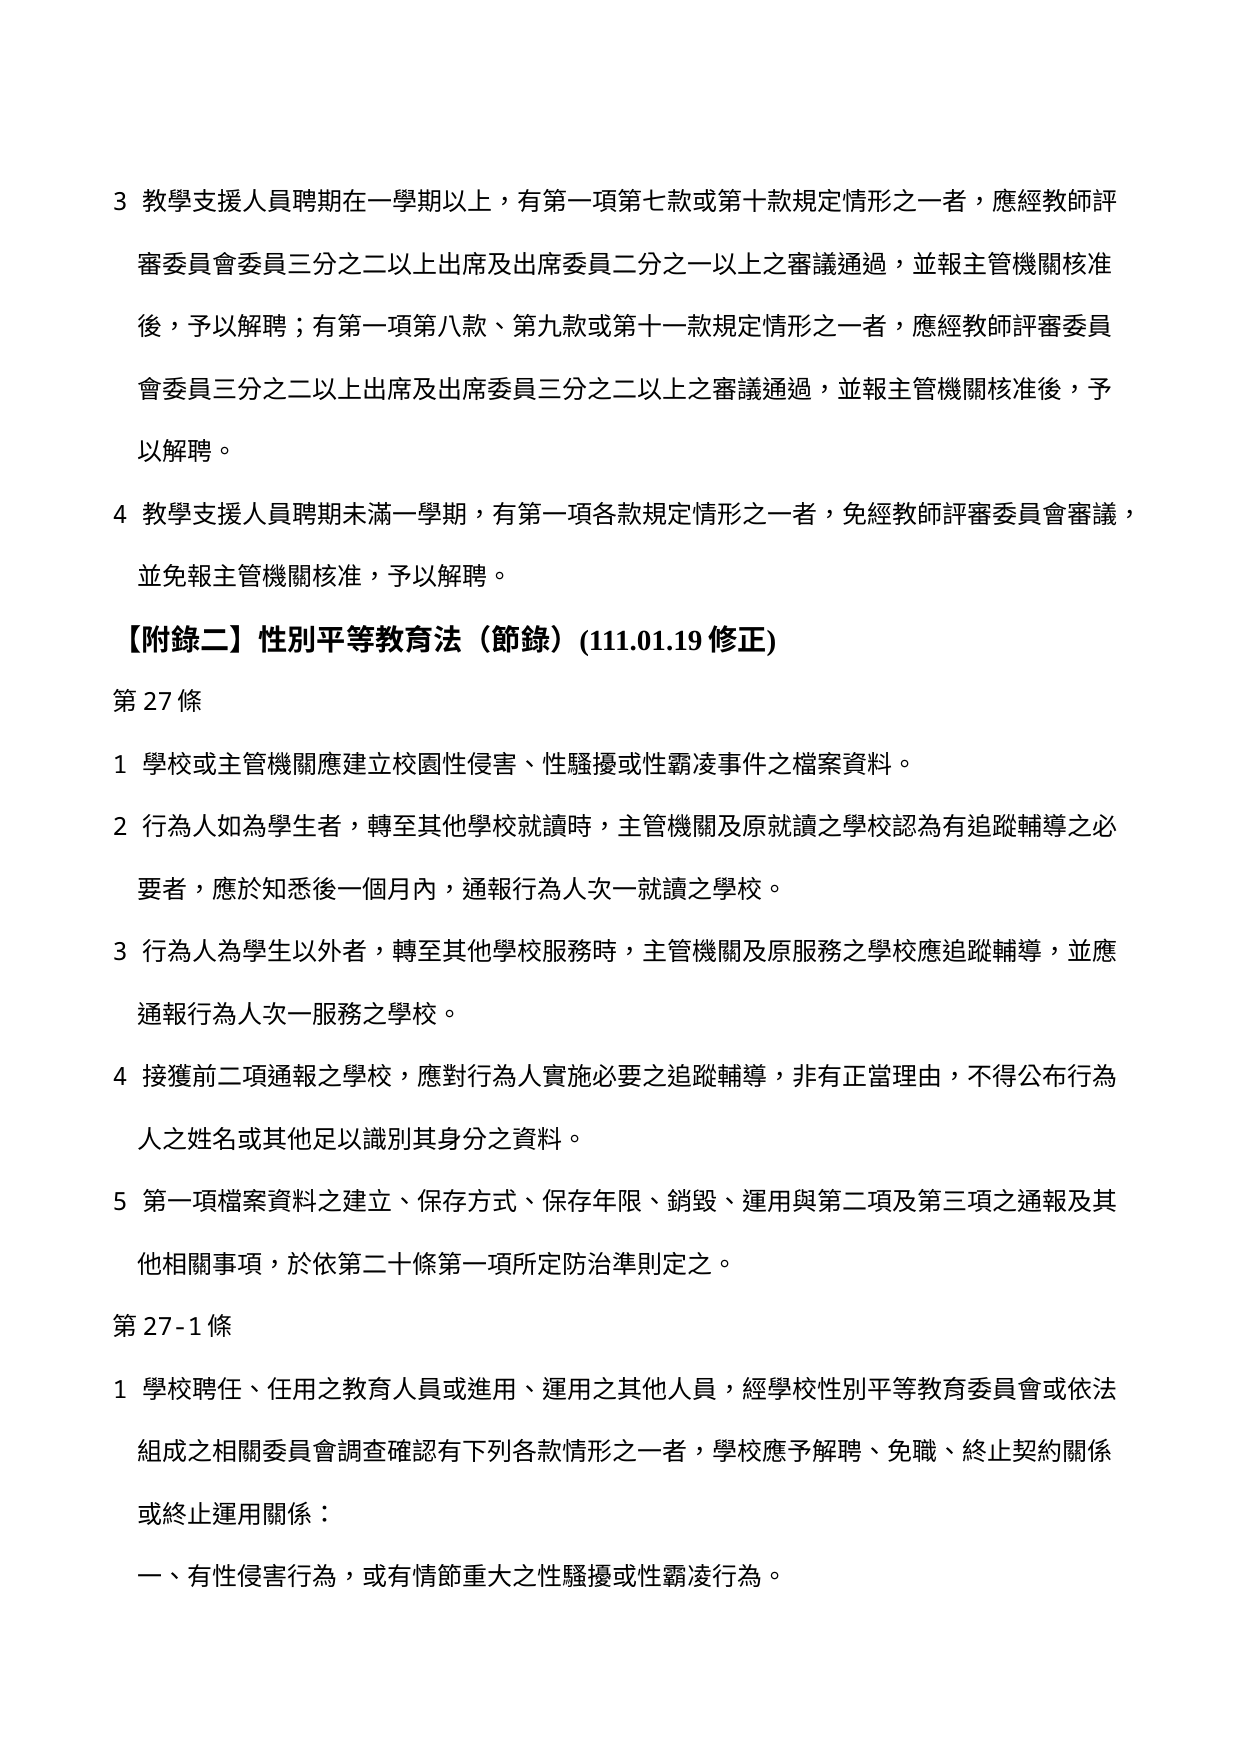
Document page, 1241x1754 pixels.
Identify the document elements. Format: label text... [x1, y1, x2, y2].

text 4 教學支援人員聘期未滿一學期，有第一項各款規定情形之一者，免經教師評審委員會審議，並免報主管機關核准，予以解聘。 [112, 471, 1128, 596]
text 5 第一項檔案資料之建立、保存方式、保存年限、銷毀、運用與第二項及第三項之通報及其他相關事項，於依第二十條第一項所定防治準則定之。 [112, 1158, 1128, 1283]
text 3 行為人為學生以外者，轉至其他學校服務時，主管機關及原服務之學校應追蹤輔導，並應通報行為人次一服務之學校。 [112, 908, 1128, 1033]
text 一、有性侵害行為，或有情節重大之性騷擾或性霸凌行為。 [137, 1533, 1128, 1596]
text 1 學校聘任、任用之教育人員或進用、運用之其他人員，經學校性別平等教育委員會或依法組成之相關委員會調查確認有下列各款情形之一者，學校應予解聘、免職、終止契約關係或終止運用關係： [112, 1346, 1128, 1533]
text 4 接獲前二項通報之學校，應對行為人實施必要之追蹤輔導，非有正當理由，不得公布行為人之姓名或其他足以識別其身分之資料。 [112, 1033, 1128, 1158]
text 1 學校或主管機關應建立校園性侵害、性騷擾或性霸凌事件之檔案資料。 [112, 721, 1128, 783]
text 第27條 [112, 658, 1128, 721]
text 【附錄二】性別平等教育法（節錄）(111.01.19修正) [112, 596, 1128, 658]
text 2 行為人如為學生者，轉至其他學校就讀時，主管機關及原就讀之學校認為有追蹤輔導之必要者，應於知悉後一個月內，通報行為人次一就讀之學校。 [112, 783, 1128, 908]
text 3 教學支援人員聘期在一學期以上，有第一項第七款或第十款規定情形之一者，應經教師評審委員會委員三分之二以上出席及出席委員二分之一以上之審議通過，並報主管機關核准後，予以解聘；有第一項第八款、第九款或第十一款規定情形之一者，應經教師評審委員會委員三分之二以上出席及出席委員三分之二以上之審議通過，並報主管機關核准後，予以解聘。 [112, 158, 1128, 471]
text 第27-1條 [112, 1283, 1128, 1346]
